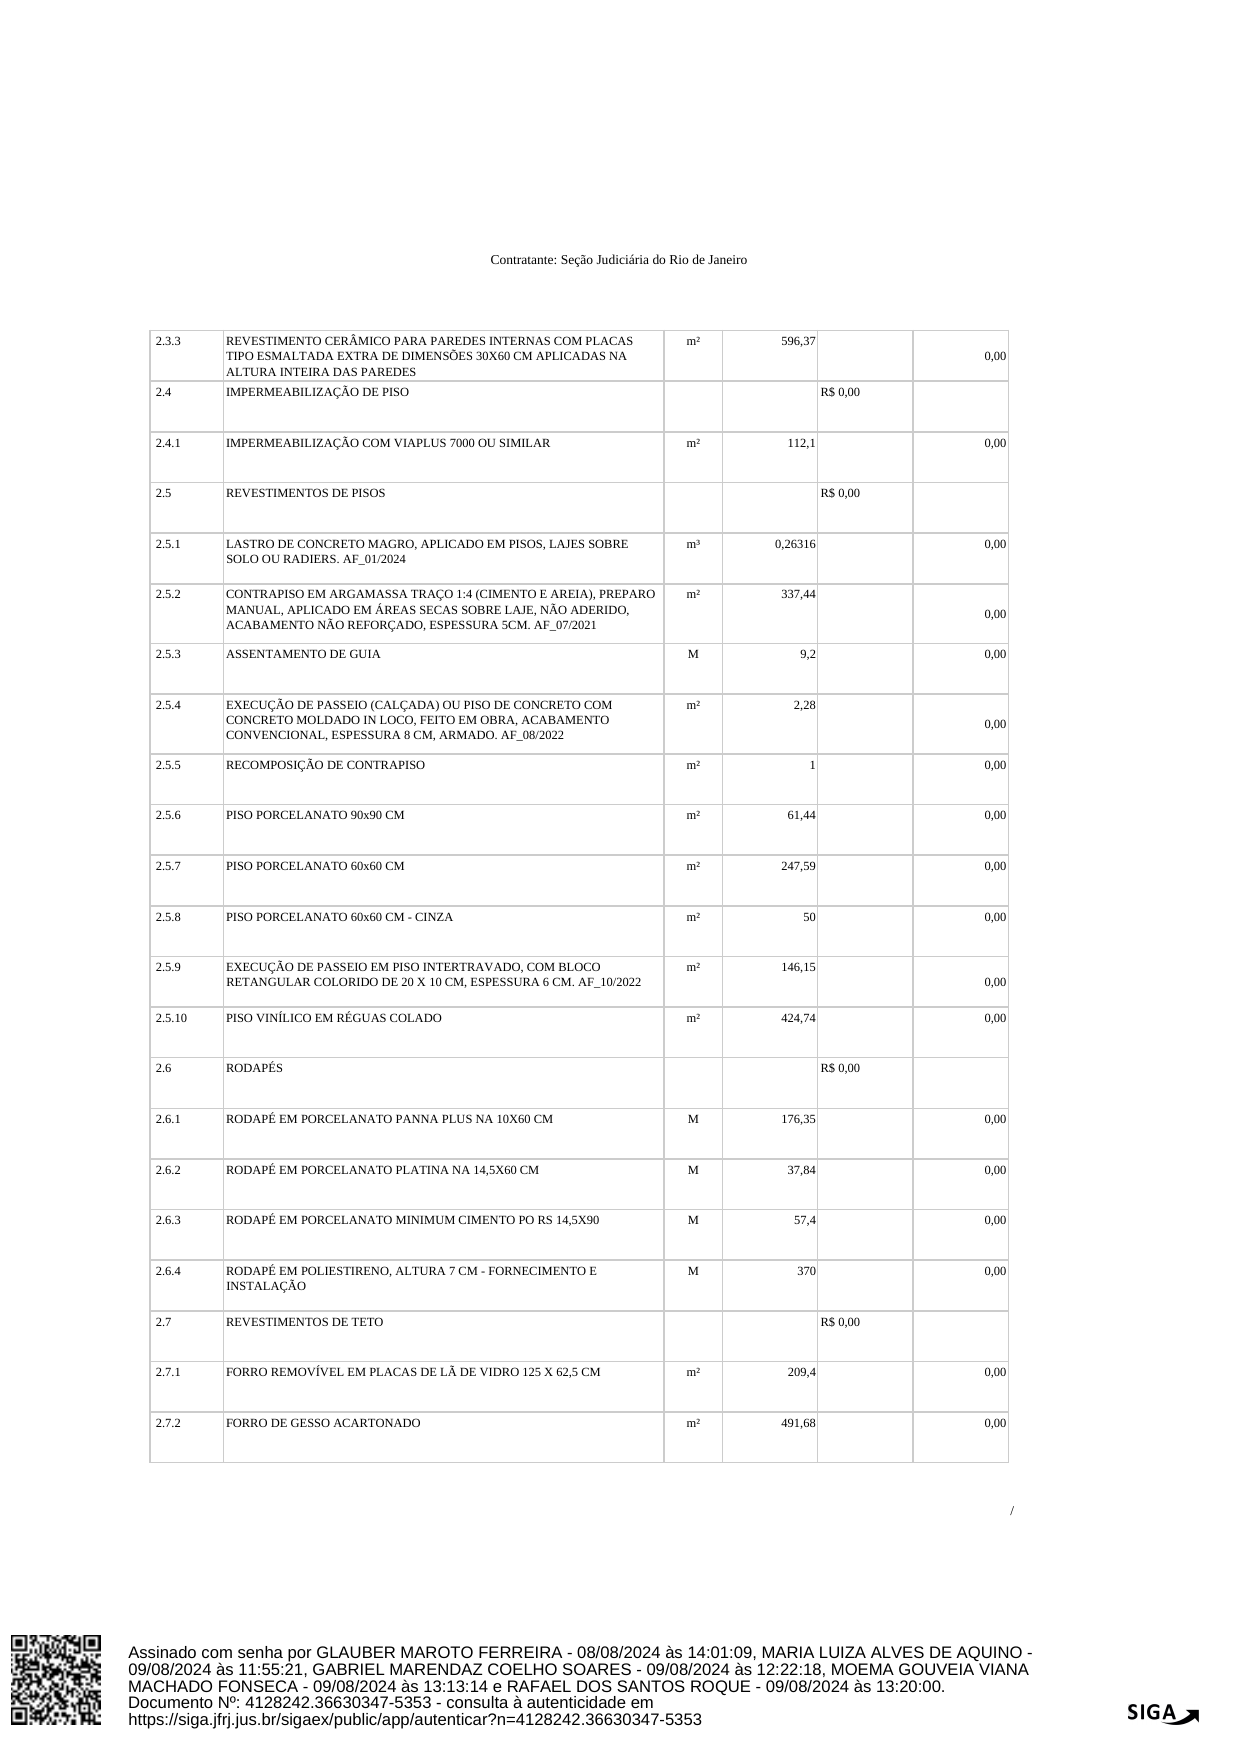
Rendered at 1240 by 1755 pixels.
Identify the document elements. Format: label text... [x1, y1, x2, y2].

table_cell 0,00 [914, 1261, 1008, 1310]
table_cell [818, 1160, 912, 1209]
table_cell 0,00 [914, 1109, 1008, 1158]
table_cell m² [665, 433, 722, 482]
table_cell m² [665, 585, 722, 643]
table_cell [818, 755, 912, 804]
table_header 596,37 [723, 331, 817, 380]
table_cell M [665, 1261, 722, 1310]
table_cell [818, 1362, 912, 1411]
table_cell M [665, 1210, 722, 1259]
table_cell m² [665, 957, 722, 1006]
table_cell 370 [723, 1261, 817, 1310]
table_cell 0,00 [914, 644, 1008, 693]
table_cell 0,00 [914, 856, 1008, 905]
table_cell [665, 483, 722, 532]
table_cell [665, 1312, 722, 1361]
table_cell RODAPÉ EM PORCELANATO MINIMUM CIMENTO PO RS 14,5X90 [224, 1210, 663, 1259]
table_cell 0,00 [914, 755, 1008, 804]
table_cell [818, 585, 912, 643]
table_cell 2.5.9 [151, 957, 223, 1006]
table_cell 0,00 [914, 1362, 1008, 1411]
table_cell 2.5.7 [151, 856, 223, 905]
table_cell [723, 1312, 817, 1361]
table_cell [723, 382, 817, 431]
table_cell 0,00 [914, 1210, 1008, 1259]
table_cell m² [665, 907, 722, 956]
table_header m² [665, 331, 722, 380]
table_cell 37,84 [723, 1160, 817, 1209]
table_header 0,00 [914, 331, 1008, 380]
table_cell RECOMPOSIÇÃO DE CONTRAPISO [224, 755, 663, 804]
table_cell 146,15 [723, 957, 817, 1006]
table_cell 0,00 [914, 907, 1008, 956]
table_cell 112,1 [723, 433, 817, 482]
table_cell [818, 1109, 912, 1158]
table_cell [818, 644, 912, 693]
table_cell [723, 483, 817, 532]
table_cell R$ 0,00 [818, 1312, 912, 1361]
table_cell PISO VINÍLICO EM RÉGUAS COLADO [224, 1008, 663, 1057]
table_cell 2.5.10 [151, 1008, 223, 1057]
table_cell LASTRO DE CONCRETO MAGRO, APLICADO EM PISOS, LAJES SOBRE SOLO OU RADIERS. AF_01/2024 [224, 534, 663, 583]
table_cell RODAPÉ EM PORCELANATO PLATINA NA 14,5X60 CM [224, 1160, 663, 1209]
table_cell m² [665, 1362, 722, 1411]
table_cell 2.6.4 [151, 1261, 223, 1310]
table_cell [723, 1058, 817, 1107]
table_cell PISO PORCELANATO 90x90 CM [224, 805, 663, 854]
table_cell [818, 1008, 912, 1057]
table_cell m² [665, 695, 722, 753]
table_cell RODAPÉ EM PORCELANATO PANNA PLUS NA 10X60 CM [224, 1109, 663, 1158]
table_cell m² [665, 1413, 722, 1462]
table_cell 2.4 [151, 382, 223, 431]
table_cell m² [665, 856, 722, 905]
table_cell 337,44 [723, 585, 817, 643]
table_cell IMPERMEABILIZAÇÃO DE PISO [224, 382, 663, 431]
table_cell m² [665, 805, 722, 854]
table_cell 0,00 [914, 695, 1008, 753]
table_cell RODAPÉS [224, 1058, 663, 1107]
table_cell 2.5.8 [151, 907, 223, 956]
table_cell M [665, 1109, 722, 1158]
table_cell [818, 856, 912, 905]
table_cell EXECUÇÃO DE PASSEIO (CALÇADA) OU PISO DE CONCRETO COM CONCRETO MOLDADO IN LOCO, FEITO EM OBRA, ACABAMENTO CONVENCIONAL, ESPESSURA 8 CM, ARMADO. AF_08/2022 [224, 695, 663, 753]
table_cell 0,00 [914, 957, 1008, 1006]
table_cell PISO PORCELANATO 60x60 CM [224, 856, 663, 905]
table_cell [818, 805, 912, 854]
table_cell 2.7.1 [151, 1362, 223, 1411]
table_cell 424,74 [723, 1008, 817, 1057]
table_cell 0,00 [914, 1413, 1008, 1462]
table_cell M [665, 1160, 722, 1209]
table_cell R$ 0,00 [818, 382, 912, 431]
table_cell 0,00 [914, 585, 1008, 643]
table_cell [818, 957, 912, 1006]
table_cell [914, 382, 1008, 431]
table_cell 2.5.3 [151, 644, 223, 693]
table_cell 209,4 [723, 1362, 817, 1411]
table_cell 0,00 [914, 805, 1008, 854]
table_cell FORRO DE GESSO ACARTONADO [224, 1413, 663, 1462]
table_cell 2.5.5 [151, 755, 223, 804]
table_cell 2.5 [151, 483, 223, 532]
table_cell 491,68 [723, 1413, 817, 1462]
table_cell [818, 1261, 912, 1310]
table_cell R$ 0,00 [818, 483, 912, 532]
table_cell 2,28 [723, 695, 817, 753]
table_cell [818, 1210, 912, 1259]
table_cell [818, 1413, 912, 1462]
table_cell 2.7.2 [151, 1413, 223, 1462]
table_cell EXECUÇÃO DE PASSEIO EM PISO INTERTRAVADO, COM BLOCO RETANGULAR COLORIDO DE 20 X 10 CM, ESPESSURA 6 CM. AF_10/2022 [224, 957, 663, 1006]
table_cell 0,26316 [723, 534, 817, 583]
table_cell REVESTIMENTOS DE TETO [224, 1312, 663, 1361]
table_cell 2.6 [151, 1058, 223, 1107]
table_cell 0,00 [914, 534, 1008, 583]
table_cell ASSENTAMENTO DE GUIA [224, 644, 663, 693]
table_cell 57,4 [723, 1210, 817, 1259]
table_header [818, 331, 912, 380]
table_cell [818, 534, 912, 583]
table_cell [818, 695, 912, 753]
table_cell 2.5.6 [151, 805, 223, 854]
table_header 2.3.3 [151, 331, 223, 380]
table_cell CONTRAPISO EM ARGAMASSA TRAÇO 1:4 (CIMENTO E AREIA), PREPARO MANUAL, APLICADO EM ÁREAS SECAS SOBRE LAJE, NÃO ADERIDO, ACABAMENTO NÃO REFORÇADO, ESPESSURA 5CM. AF_07/2021 [224, 585, 663, 643]
table_cell 0,00 [914, 1008, 1008, 1057]
table_cell m² [665, 1008, 722, 1057]
table_header REVESTIMENTO CERÂMICO PARA PAREDES INTERNAS COM PLACAS TIPO ESMALTADA EXTRA DE DIMENSÕES 30X60 CM APLICADAS NA ALTURA INTEIRA DAS PAREDES [224, 331, 663, 380]
table_cell 9,2 [723, 644, 817, 693]
table_cell 50 [723, 907, 817, 956]
table_cell 2.5.1 [151, 534, 223, 583]
table_cell 247,59 [723, 856, 817, 905]
table_cell m³ [665, 534, 722, 583]
table_cell 61,44 [723, 805, 817, 854]
table_cell REVESTIMENTOS DE PISOS [224, 483, 663, 532]
table_cell 2.7 [151, 1312, 223, 1361]
table_cell 176,35 [723, 1109, 817, 1158]
table_cell 2.6.2 [151, 1160, 223, 1209]
table_cell 0,00 [914, 433, 1008, 482]
table_cell RODAPÉ EM POLIESTIRENO, ALTURA 7 CM - FORNECIMENTO E INSTALAÇÃO [224, 1261, 663, 1310]
table_cell 2.5.2 [151, 585, 223, 643]
table_cell m² [665, 755, 722, 804]
table_cell [914, 1058, 1008, 1107]
table_cell 2.5.4 [151, 695, 223, 753]
table_cell [665, 1058, 722, 1107]
table_cell [665, 382, 722, 431]
table_cell 2.4.1 [151, 433, 223, 482]
table_cell 1 [723, 755, 817, 804]
table_cell [818, 907, 912, 956]
table_cell 2.6.1 [151, 1109, 223, 1158]
table_cell 0,00 [914, 1160, 1008, 1209]
table_cell R$ 0,00 [818, 1058, 912, 1107]
table_cell M [665, 644, 722, 693]
table_cell [914, 483, 1008, 532]
table_cell FORRO REMOVÍVEL EM PLACAS DE LÃ DE VIDRO 125 X 62,5 CM [224, 1362, 663, 1411]
table_cell 2.6.3 [151, 1210, 223, 1259]
table_cell [818, 433, 912, 482]
table_cell PISO PORCELANATO 60x60 CM - CINZA [224, 907, 663, 956]
table_cell IMPERMEABILIZAÇÃO COM VIAPLUS 7000 OU SIMILAR [224, 433, 663, 482]
table_cell [914, 1312, 1008, 1361]
